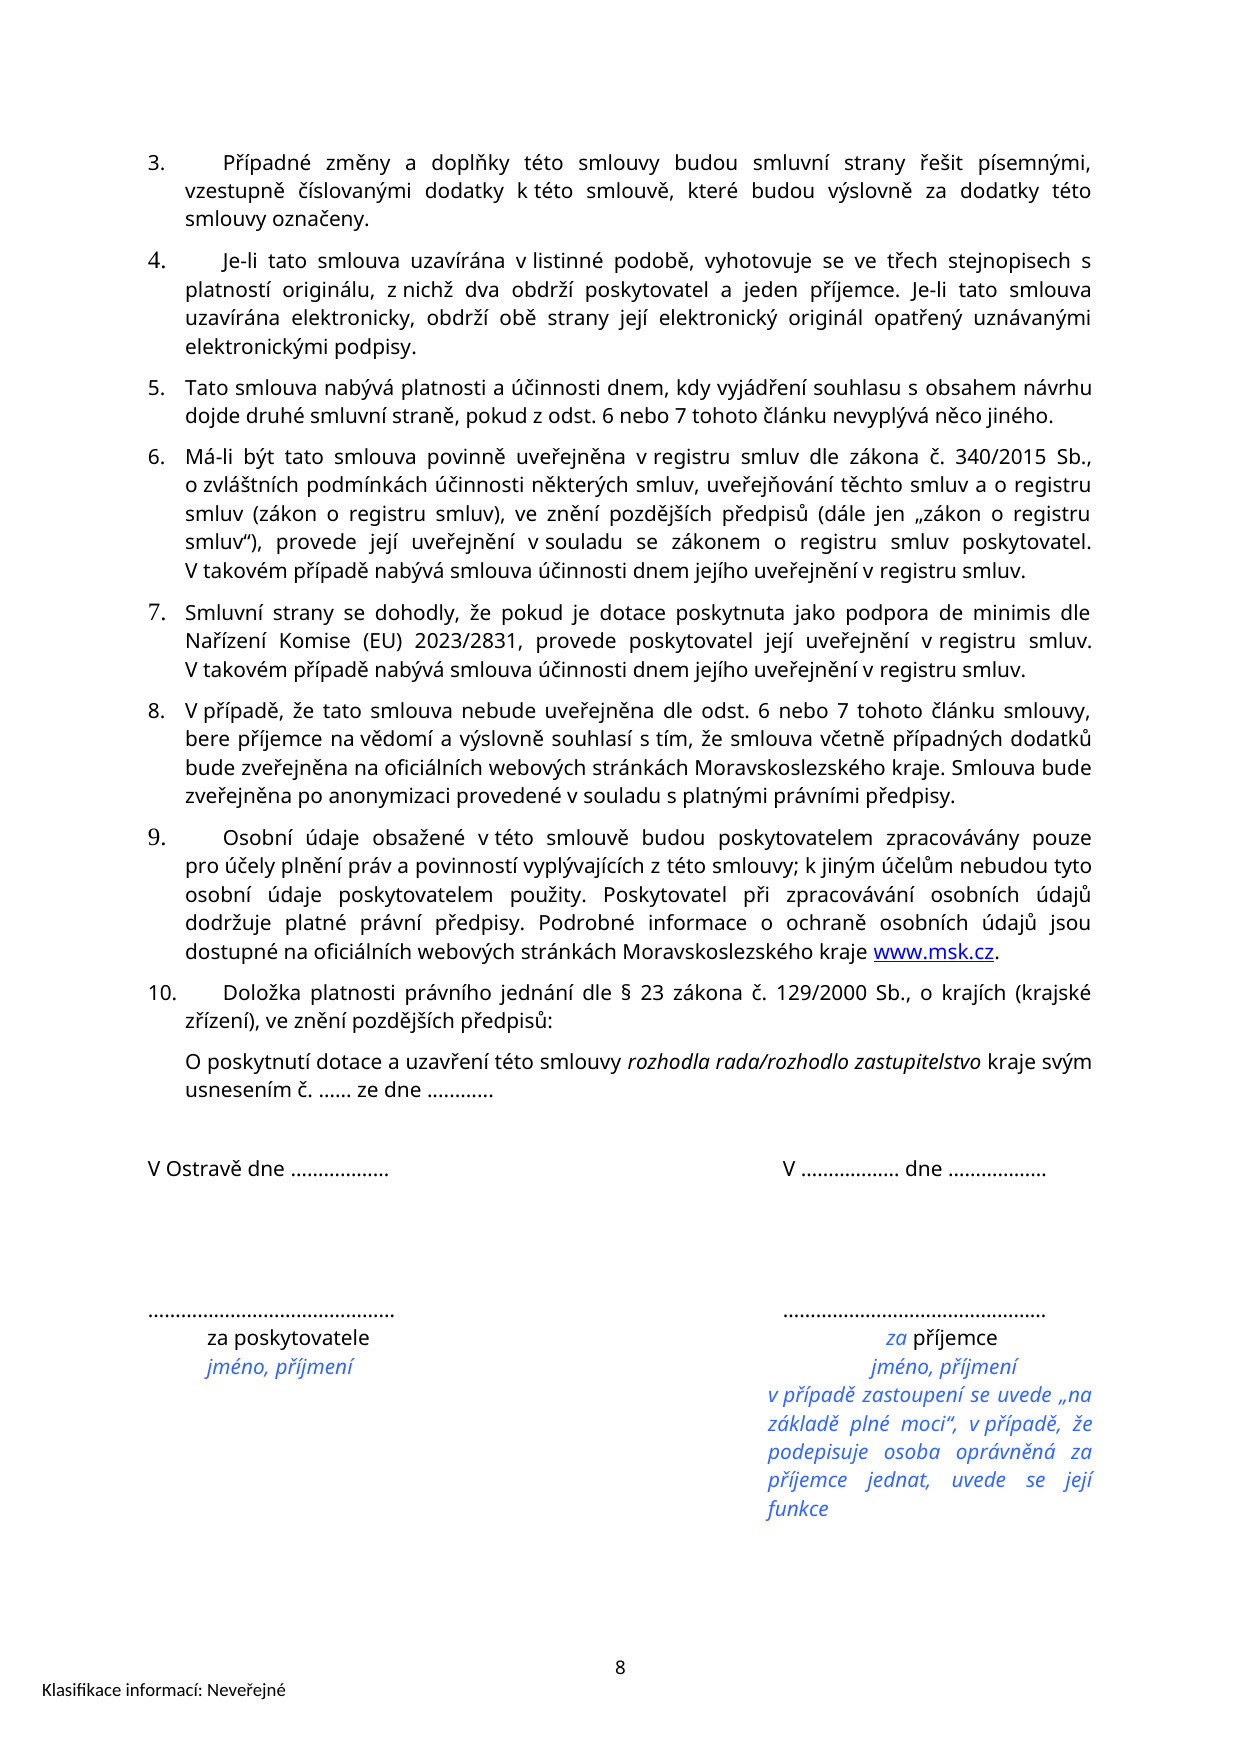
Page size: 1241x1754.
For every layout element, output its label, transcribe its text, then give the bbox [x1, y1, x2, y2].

text V Ostravě dne ……………… V ……………… dne ……………… [148, 1154, 1092, 1182]
list Osobní údaje obsažené v této smlouvě budou poskytovatelem zpracovávány pouze pro účely plnění práv a povinností vyplývajících z této smlouvy; k jiným účelům nebudou tyto osobní údaje poskytovatelem použity. Poskytovatel při zpracovávání osobních údajů dodržuje platné právní předpisy. Podrobné informace o ochraně osobních údajů jsou dostupné na oficiálních webových stránkách Moravskoslezského kraje www.msk.cz. [148, 822, 1092, 965]
list V případě, že tato smlouva nebude uveřejněna dle odst. 6 nebo 7 tohoto článku smlouvy, bere příjemce na vědomí a výslovně souhlasí s tím, že smlouva včetně případných dodatků bude zveřejněna na oficiálních webových stránkách Moravskoslezského kraje. Smlouva bude zveřejněna po anonymizaci provedené v souladu s platnými právními předpisy. [148, 696, 1092, 809]
text v případě zastoupení se uvede „na základě plné moci“, v případě, že podepisuje osoba oprávněná za příjemce jednat, uvede se její funkce [768, 1380, 1092, 1522]
list Případné změny a doplňky této smlouvy budou smluvní strany řešit písemnými, vzestupně číslovanými dodatky k této smlouvě, které budou výslovně za dodatky této smlouvy označeny. [148, 148, 1092, 233]
text ……………………………………… ………………………………………… [148, 1295, 1092, 1323]
list Doložka platnosti právního jednání dle § 23 zákona č. 129/2000 Sb., o krajích (krajské zřízení), ve znění pozdějších předpisů: [148, 978, 1092, 1034]
list Tato smlouva nabývá platnosti a účinnosti dnem, kdy vyjádření souhlasu s obsahem návrhu dojde druhé smluvní straně, pokud z odst. 6 nebo 7 tohoto článku nevyplývá něco jiného. [148, 373, 1092, 430]
text jméno, příjmení jméno, příjmení [207, 1352, 1092, 1380]
list Smluvní strany se dohodly, že pokud je dotace poskytnuta jako podpora de minimis dle Nařízení Komise (EU) 2023/2831, provede poskytovatel její uveřejnění v registru smluv. V takovém případě nabývá smlouva účinnosti dnem jejího uveřejnění v registru smluv. [148, 597, 1092, 683]
text za poskytovatele za příjemce [207, 1323, 1092, 1352]
text O poskytnutí dotace a uzavření této smlouvy rozhodla rada/rozhodlo zastupitelstvo kraje svým usnesením č. …... ze dne ............ [185, 1047, 1092, 1104]
list Je-li tato smlouva uzavírána v listinné podobě, vyhotovuje se ve třech stejnopisech s platností originálu, z nichž dva obdrží poskytovatel a jeden příjemce. Je-li tato smlouva uzavírána elektronicky, obdrží obě strany její elektronický originál opatřený uznávanými elektronickými podpisy. [148, 246, 1092, 360]
list Má-li být tato smlouva povinně uveřejněna v registru smluv dle zákona č. 340/2015 Sb., o zvláštních podmínkách účinnosti některých smluv, uveřejňování těchto smluv a o registru smluv (zákon o registru smluv), ve znění pozdějších předpisů (dále jen „zákon o registru smluv“), provede její uveřejnění v souladu se zákonem o registru smluv poskytovatel. V takovém případě nabývá smlouva účinnosti dnem jejího uveřejnění v registru smluv. [148, 442, 1092, 584]
